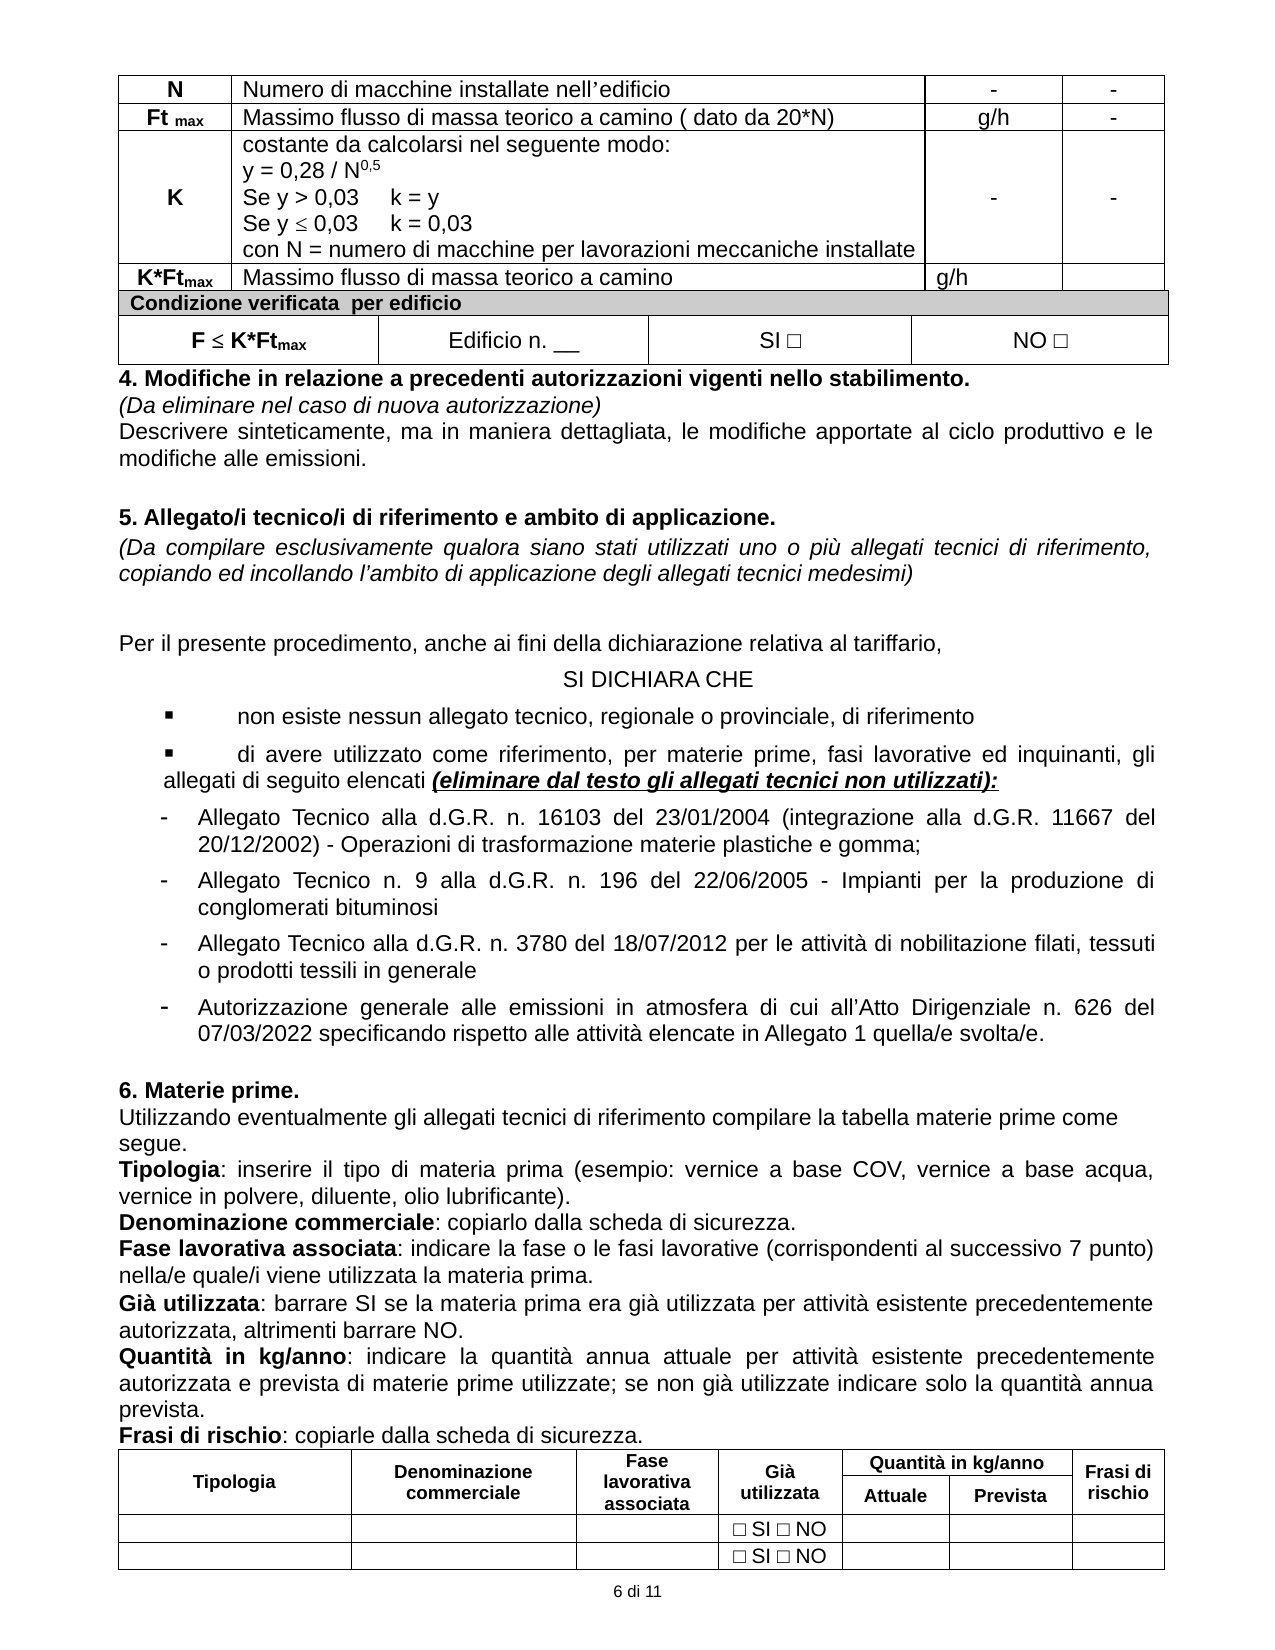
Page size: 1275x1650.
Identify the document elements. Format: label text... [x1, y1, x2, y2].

table_cell [950, 1543, 1072, 1569]
table_cell Ft max [119, 104, 231, 130]
text Per il presente procedimento, anche ai fini della dichiarazione relativa al tariffario, [119, 630, 1156, 656]
table_cell - [926, 131, 1062, 263]
table_cell SI □ [649, 316, 911, 364]
list Autorizzazione generale alle emissioni in atmosfera di cui all’Atto Dirigenziale n. 626 del 07/03/2022 specificando rispetto alle attività elencate in Allegato 1 quella/e svolta/e. [160, 993, 1156, 1047]
text Tipologia: inserire il tipo di materia prima (esempio: vernice a base COV, vernice a base acqua, vernice in polvere, diluente, olio lubrificante). [119, 1156, 1155, 1209]
text Utilizzando eventualmente gli allegati tecnici di riferimento compilare la tabella materie prime come segue. [119, 1104, 1155, 1156]
list Allegato Tecnico alla d.G.R. n. 16103 del 23/01/2004 (integrazione alla d.G.R. 11667 del 20/12/2002) - Operazioni di trasformazione materie plastiche e gomma; [160, 804, 1156, 857]
table_cell K*Ftmax [119, 264, 231, 290]
text Frasi di rischio: copiarle dalla scheda di sicurezza. [119, 1422, 1155, 1449]
table_cell [1073, 1543, 1164, 1569]
table_cell NO □ [912, 316, 1168, 364]
table_cell [577, 1515, 718, 1542]
table_cell g/h [926, 104, 1062, 130]
text Descrivere sinteticamente, ma in maniera dettagliata, le modifiche apportate al ciclo produttivo e le modifiche alle emissioni. [119, 418, 1155, 471]
table_cell □ SI □ NO [719, 1515, 842, 1542]
table_cell - [1063, 76, 1164, 102]
text 4. Modifiche in relazione a precedenti autorizzazioni vigenti nello stabilimento. [119, 365, 1155, 392]
table_cell [950, 1515, 1072, 1542]
text 5. Allegato/i tecnico/i di riferimento e ambito di applicazione. [119, 503, 1156, 530]
text (Da compilare esclusivamente qualora siano stati utilizzati uno o più allegati tecnici di riferimento, copiando ed incollando l’ambito di applicazione degli allegati tecnici medesimi) [119, 534, 1155, 587]
table_header Già utilizzata [719, 1450, 842, 1514]
text SI DICHIARA CHE [160, 666, 1156, 693]
text 6. Materie prime. [119, 1077, 1155, 1104]
table_cell Massimo flusso di massa teorico a camino [232, 264, 924, 290]
text Denominazione commerciale: copiarlo dalla scheda di sicurezza. [119, 1209, 1155, 1235]
list Allegato Tecnico alla d.G.R. n. 3780 del 18/07/2012 per le attività di nobilitazione filati, tessuti o prodotti tessili in generale [160, 930, 1156, 983]
table_cell N [119, 76, 231, 102]
list di avere utilizzato come riferimento, per materie prime, fasi lavorative ed inquinanti, gli allegati di seguito elencati (eliminare dal testo gli allegati tecnici non utilizzati): [163, 741, 1156, 794]
table_cell - [1063, 104, 1164, 130]
table_cell [1073, 1515, 1164, 1542]
text Quantità in kg/anno: indicare la quantità annua attuale per attività esistente precedentemente autorizzata e prevista di materie prime utilizzate; se non già utilizzate indicare solo la quantità annua prevista. [119, 1343, 1155, 1422]
table_cell [843, 1543, 949, 1569]
table_cell □ SI □ NO [719, 1543, 842, 1569]
table_cell F ≤ K*Ftmax [119, 316, 378, 364]
table_cell costante da calcolarsi nel seguente modo: y = 0,28 / N0,5 Se y > 0,03 k = y Se y ≤ 0,03 k = 0,03 con N = numero di macchine per lavorazioni meccaniche installate [232, 131, 924, 263]
list Allegato Tecnico n. 9 alla d.G.R. n. 196 del 22/06/2005 - Impianti per la produzione di conglomerati bituminosi [160, 867, 1156, 920]
table_cell [352, 1515, 576, 1542]
table_cell Attuale [843, 1476, 949, 1514]
table_cell [577, 1543, 718, 1569]
table_header Fase lavorativa associata [577, 1450, 718, 1514]
table_cell g/h [926, 264, 1062, 290]
table_cell Prevista [950, 1476, 1072, 1514]
table_header Quantità in kg/anno [843, 1450, 1072, 1475]
table_cell Condizione verificata per edificio [119, 291, 1168, 315]
table_cell - [1063, 131, 1164, 263]
table_cell Edificio n. __ [379, 316, 648, 364]
table_cell Massimo flusso di massa teorico a camino ( dato da 20*N) [232, 104, 924, 130]
text Già utilizzata: barrare SI se la materia prima era già utilizzata per attività esistente precedentemente autorizzata, altrimenti barrare NO. [119, 1288, 1155, 1343]
table_cell K [119, 131, 231, 263]
text (Da eliminare nel caso di nuova autorizzazione) [119, 392, 1155, 418]
table_cell [843, 1515, 949, 1542]
table_header Denominazione commerciale [352, 1450, 576, 1514]
list non esiste nessun allegato tecnico, regionale o provinciale, di riferimento [163, 703, 1156, 730]
table_cell [1063, 264, 1164, 290]
table_cell [352, 1543, 576, 1569]
table_header Frasi di rischio [1073, 1450, 1164, 1514]
table_cell - [926, 76, 1062, 102]
table_cell Numero di macchine installate nell’edificio [232, 76, 924, 102]
table_cell [119, 1515, 351, 1542]
table_header Tipologia [119, 1450, 351, 1514]
text Fase lavorativa associata: indicare la fase o le fasi lavorative (corrispondenti al successivo 7 punto) nella/e quale/i viene utilizzata la materia prima. [119, 1235, 1155, 1288]
table_cell [119, 1543, 351, 1569]
